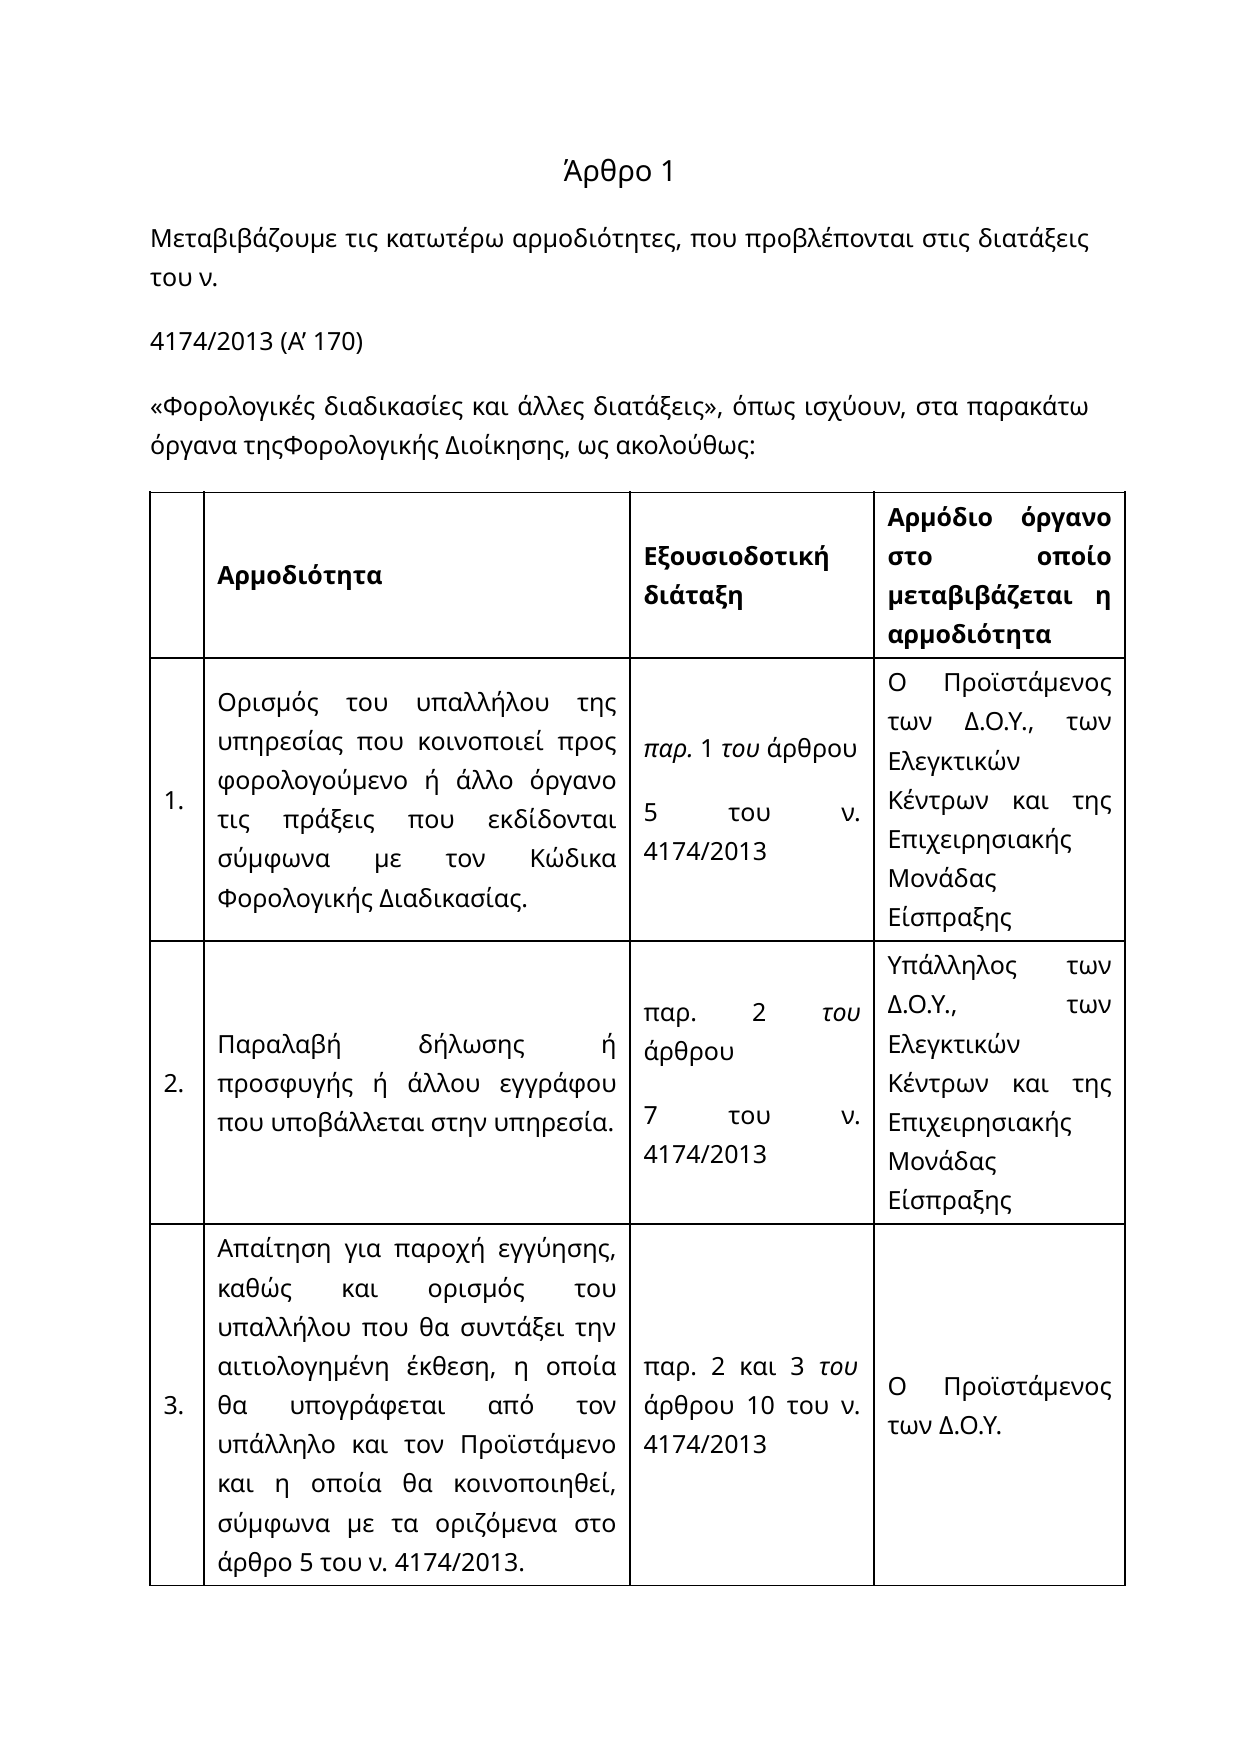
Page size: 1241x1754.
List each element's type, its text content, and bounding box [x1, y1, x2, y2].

table_header Αρμοδιότητα [205, 493, 629, 657]
text «Φορολογικές διαδικασίες και άλλες διατάξεις», όπως ισχύουν, στα παρακάτω όργανα τηςΦορολογικής Διοίκησης, ως ακολούθως: [150, 388, 1090, 461]
table_cell Απαίτηση για παροχή εγγύησης, καθώς και ορισμός του υπαλλήλου που θα συντάξει την αιτιολογημένη έκθεση, η οποία θα υπογράφεται από τον υπάλληλο και τον Προϊστάμενο και η οποία θα κοινοποιηθεί, σύμφωνα με τα οριζόμενα στο άρθρο 5 του ν. 4174/2013. [205, 1225, 629, 1585]
text 4174/2013 (Α’ 170) [150, 324, 1090, 358]
table_cell Ορισμός του υπαλλήλου της υπηρεσίας που κοινοποιεί προς φορολογούμενο ή άλλο όργανο τις πράξεις που εκδίδονται σύμφωνα με τον Κώδικα Φορολογικής Διαδικασίας. [205, 659, 629, 940]
table_header Εξουσιοδοτική διάταξη [631, 493, 873, 657]
table_cell 2. [151, 942, 203, 1223]
table_cell Παραλαβή δήλωσης ή προσφυγής ή άλλου εγγράφου που υποβάλλεται στην υπηρεσία. [205, 942, 629, 1223]
table_cell Υπάλληλος των Δ.Ο.Υ., των Ελεγκτικών Κέντρων και της Επιχειρησιακής Μονάδας Είσπραξης [875, 942, 1124, 1223]
subtitle Άρθρο 1 [150, 150, 1090, 190]
table_header [151, 493, 203, 657]
table_cell παρ. 1 του άρθρου 5 του ν. 4174/2013 [631, 659, 873, 940]
table_cell παρ. 2 και 3 του άρθρου 10 του ν. 4174/2013 [631, 1225, 873, 1585]
table_cell Ο Προϊστάμενος των Δ.Ο.Υ., των Ελεγκτικών Κέντρων και της Επιχειρησιακής Μονάδας Είσπραξης [875, 659, 1124, 940]
table_cell 1. [151, 659, 203, 940]
table_cell παρ. 2 του άρθρου 7 του ν. 4174/2013 [631, 942, 873, 1223]
table_header Αρμόδιο όργανο στο οποίο μεταβιβάζεται η αρμοδιότητα [875, 493, 1124, 657]
text Μεταβιβάζουμε τις κατωτέρω αρμοδιότητες, που προβλέπονται στις διατάξεις του ν. [150, 221, 1090, 294]
table_cell Ο Προϊστάμενος των Δ.Ο.Υ. [875, 1225, 1124, 1585]
table_cell 3. [151, 1225, 203, 1585]
